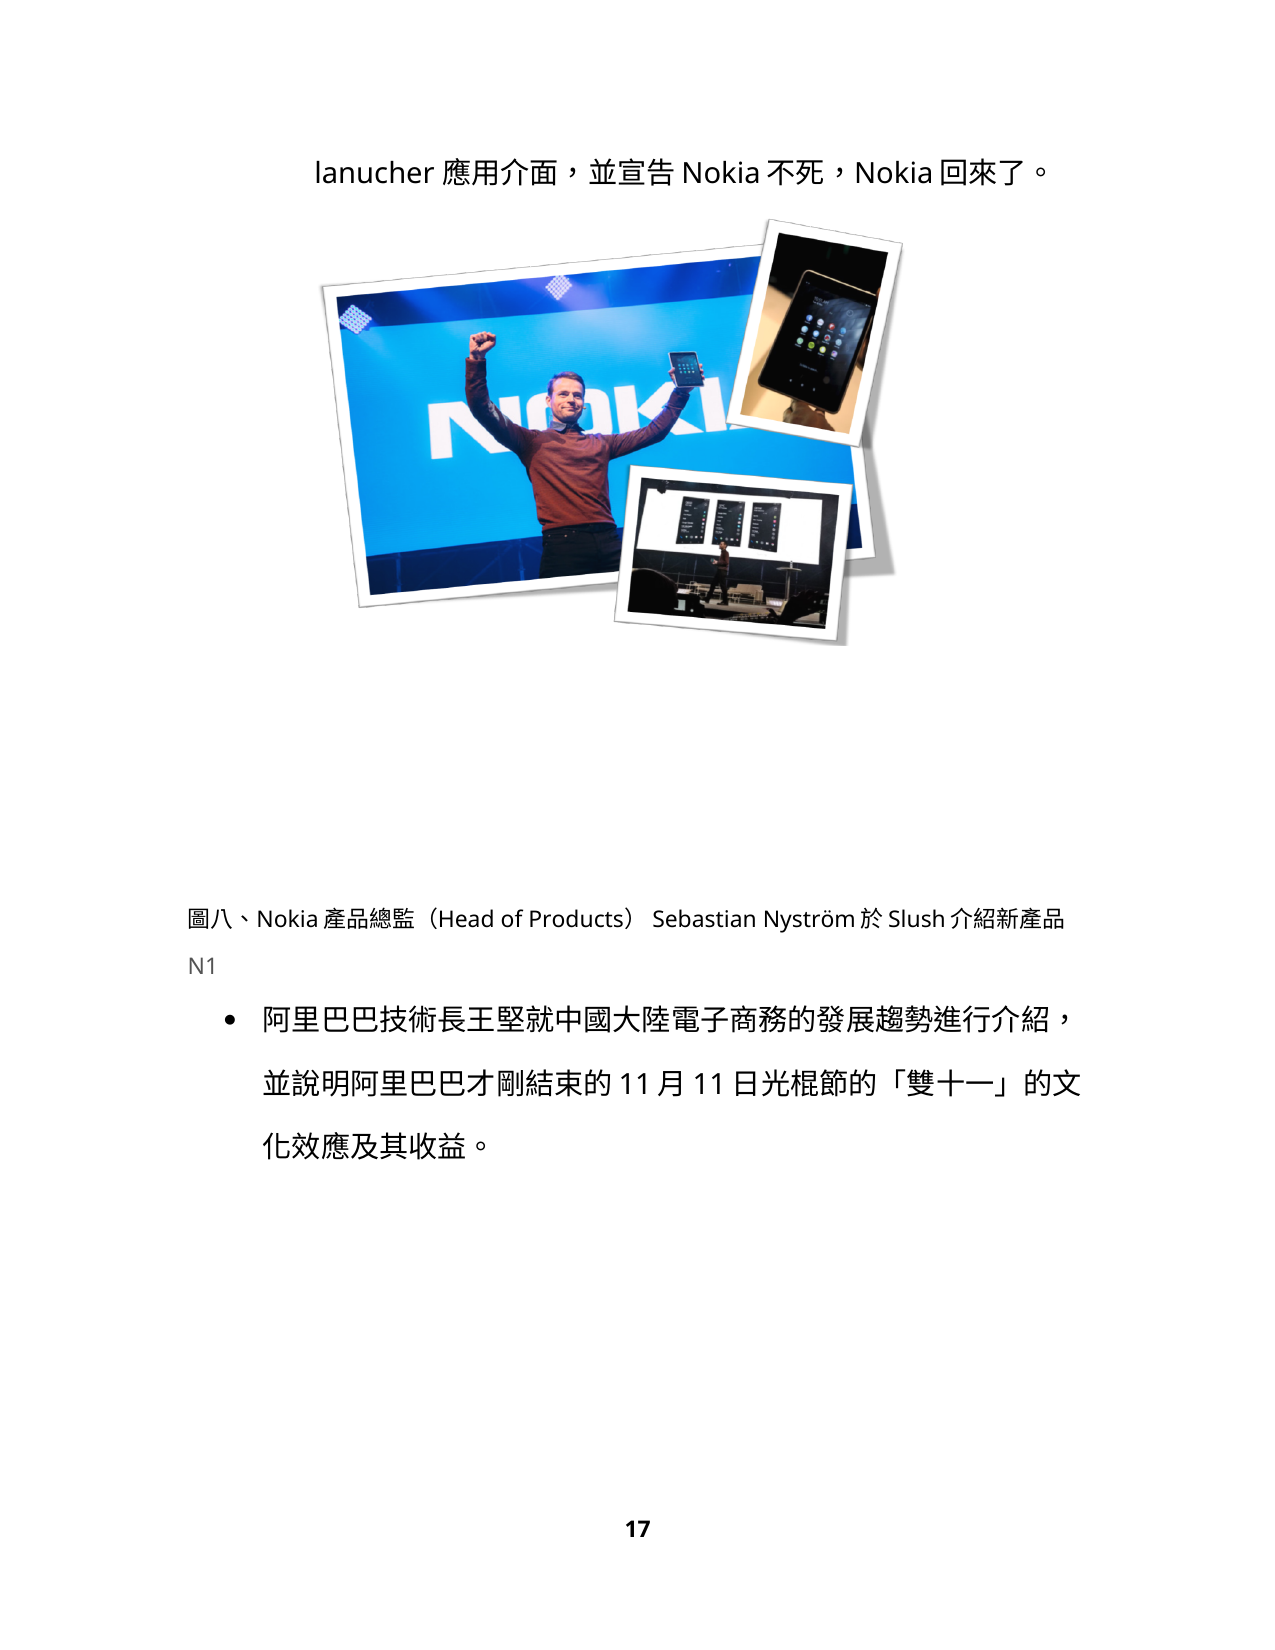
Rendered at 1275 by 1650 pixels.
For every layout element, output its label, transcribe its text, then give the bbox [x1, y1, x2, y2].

list 阿里巴巴技術長王堅就中國大陸電子商務的發展趨勢進行介紹，並說明阿里巴巴才剛結束的11月11日光棍節的「雙十一」的文化效應及其收益。 [225, 997, 1087, 1166]
list lanucher 應用介面，並宣告Nokia不死，Nokia回來了。 [253, 150, 1087, 890]
picture [314, 213, 930, 646]
list 圖八、Nokia產品總監（Head of Products） Sebastian Nyström於Slush介紹新產品N1 [187, 901, 1087, 981]
